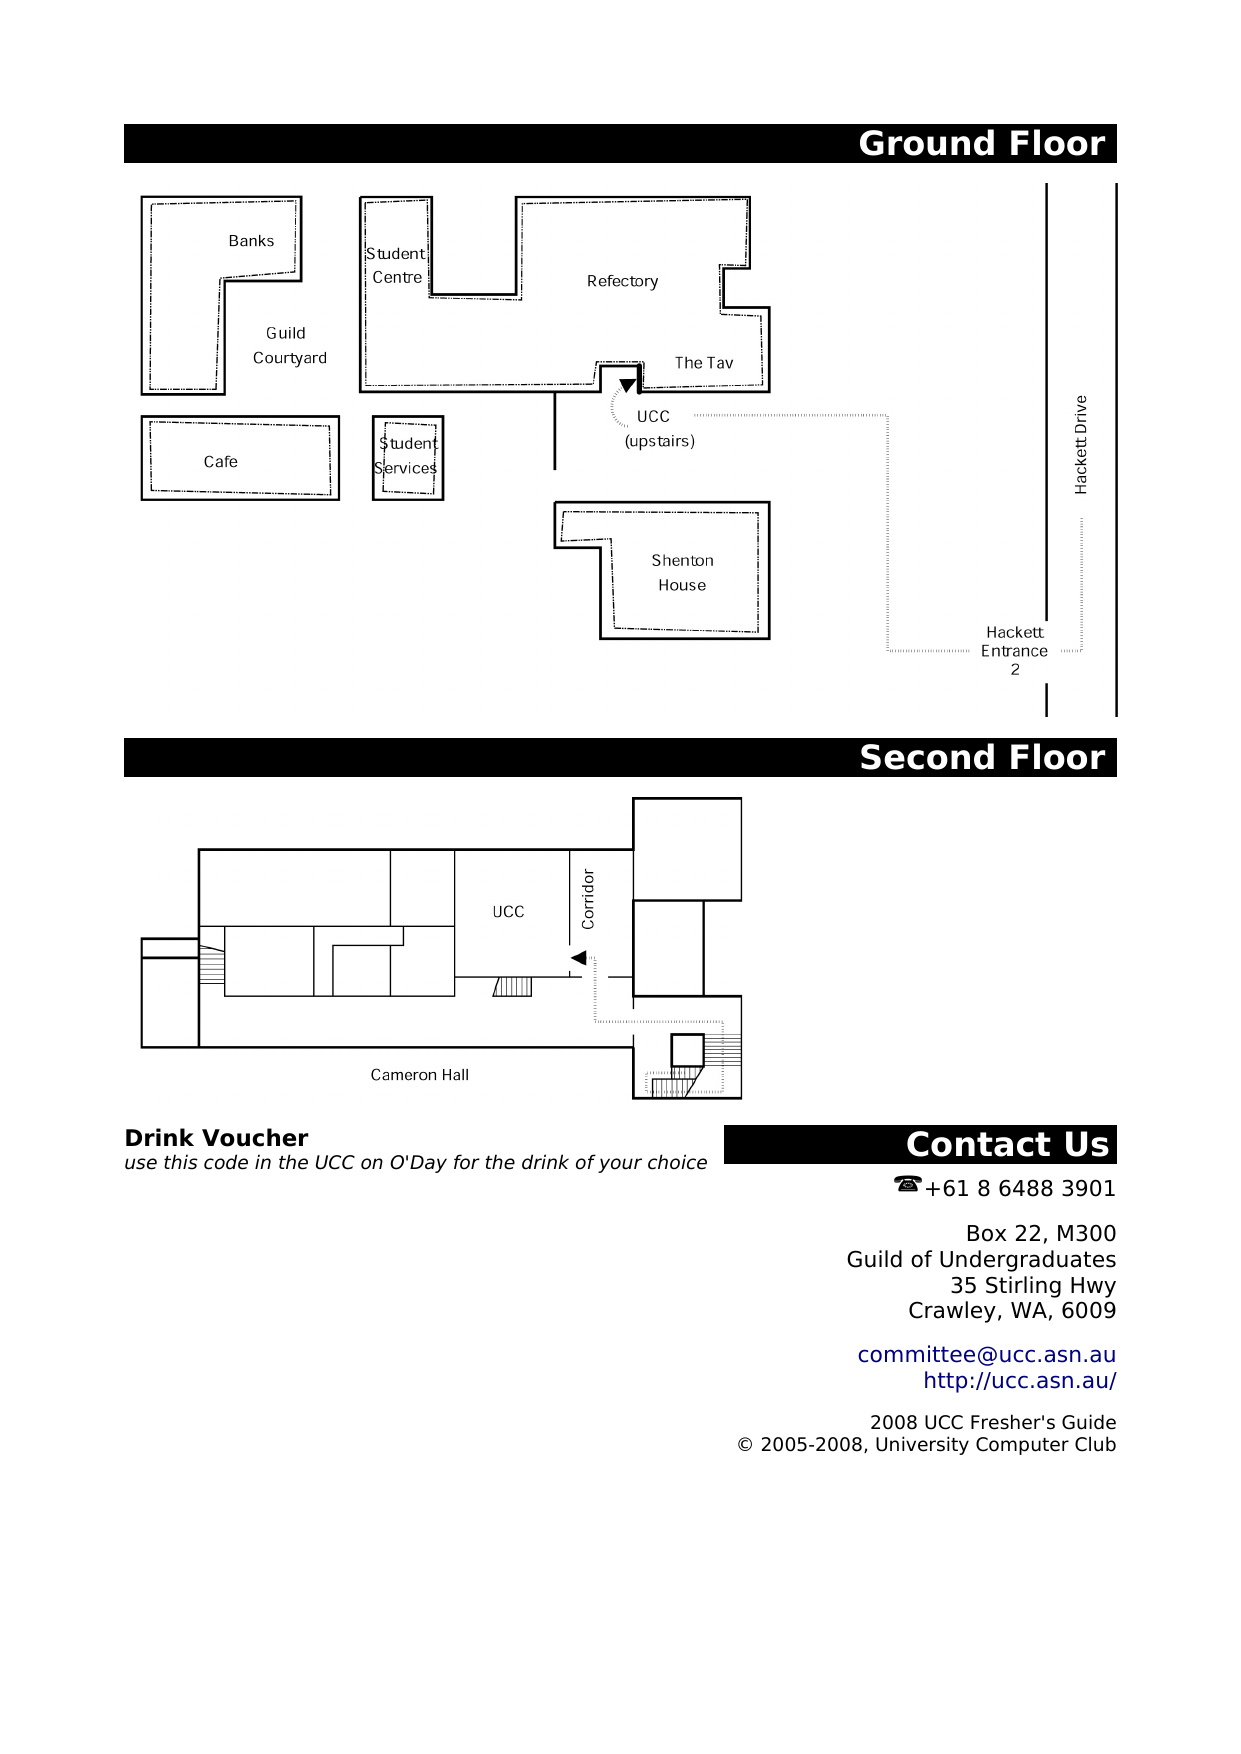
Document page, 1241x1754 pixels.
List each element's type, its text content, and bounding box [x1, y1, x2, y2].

picture [140, 183, 1118, 717]
table_cell [118, 783, 1123, 1119]
table_cell Second Floor [118, 732, 1123, 783]
table_cell +61 8 6488 3901 Box 22, M300 Guild of Undergraduates 35 Stirling Hwy Crawley, WA, 6009 committee@ucc.asn.au http://ucc.asn.au/ 2008 UCC Fresher's Guide © 2005-2008, University Computer Club [718, 1170, 1123, 1462]
table_header Ground Floor [118, 118, 1123, 169]
table_cell Drink Voucher use this code in the UCC on O'Day for the drink of your choice [118, 1119, 718, 1462]
table_cell [118, 169, 1123, 732]
table_header Contact Us [718, 1119, 1123, 1170]
picture [140, 797, 743, 1105]
